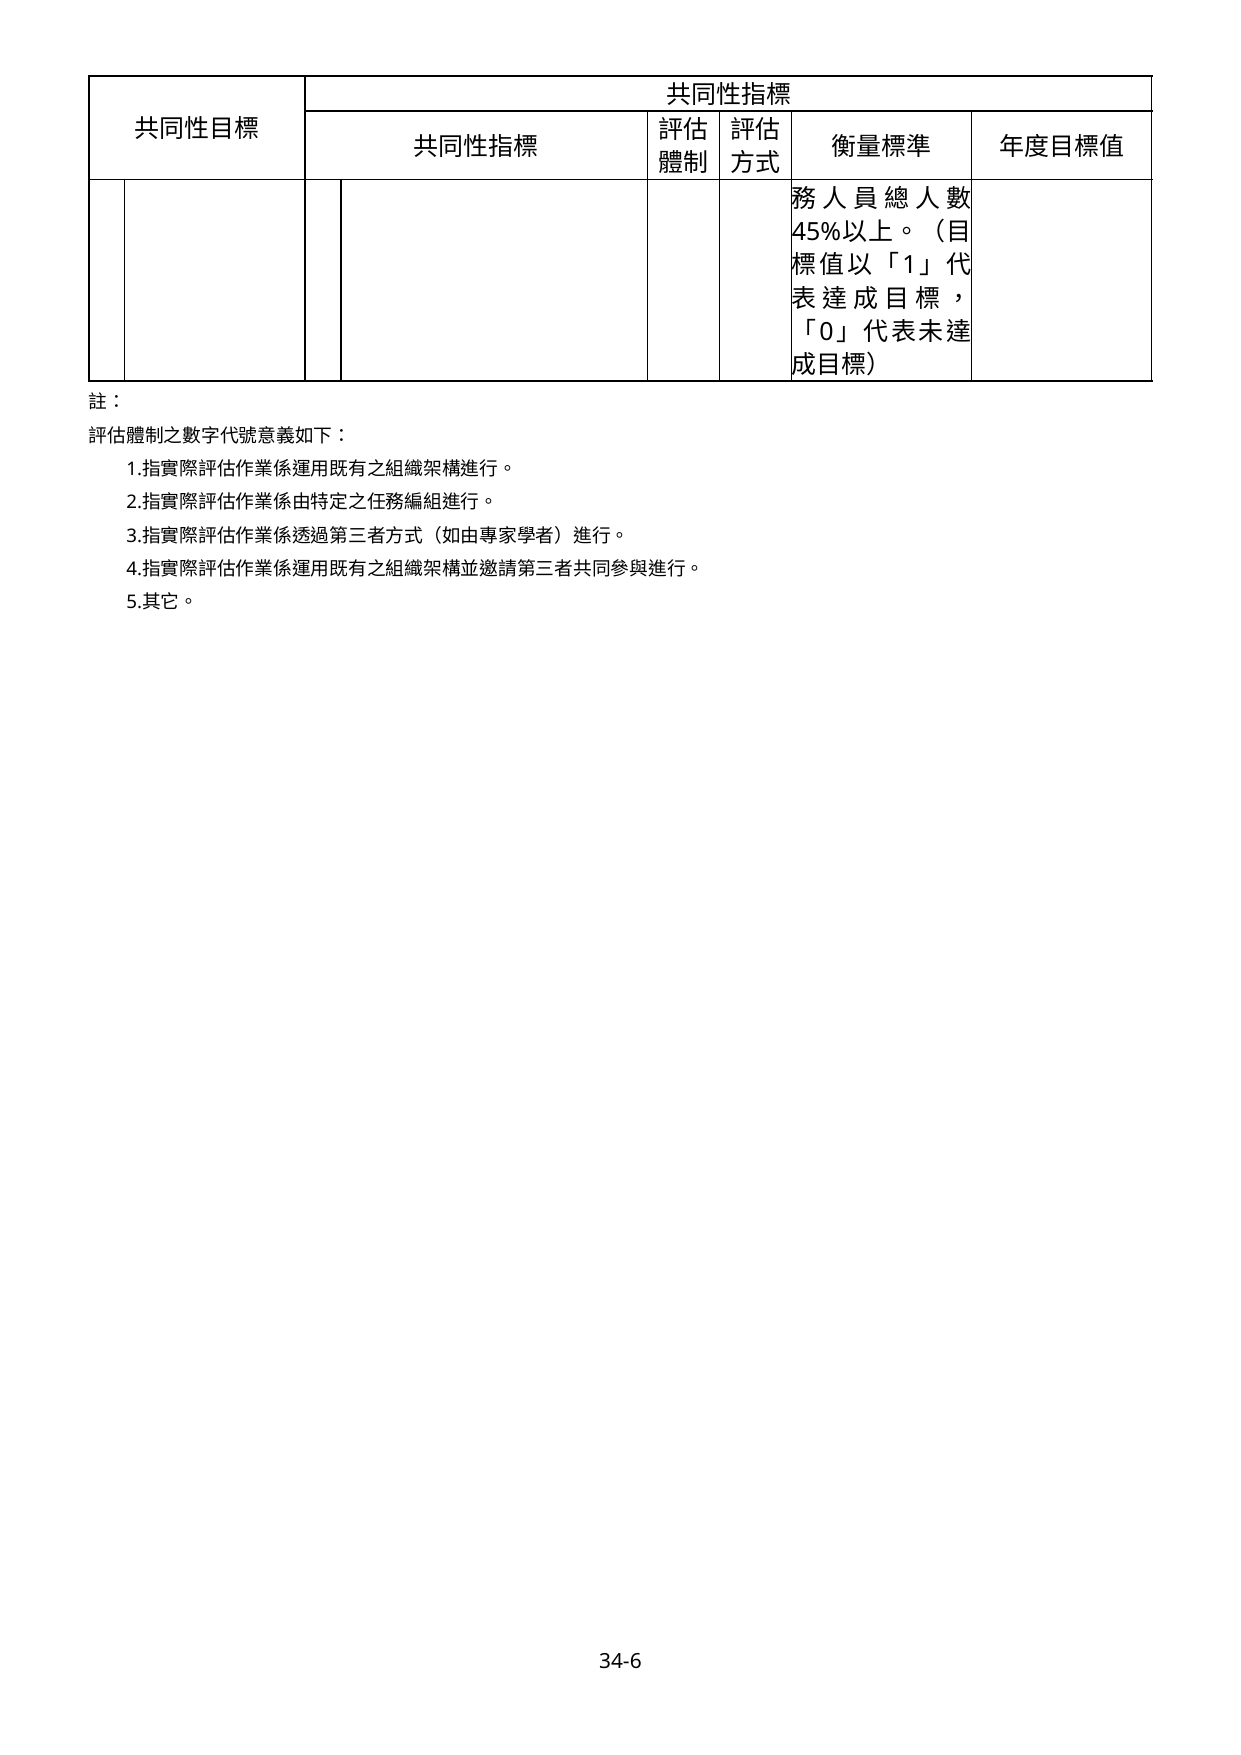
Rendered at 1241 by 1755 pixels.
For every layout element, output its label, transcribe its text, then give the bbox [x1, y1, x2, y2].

table_cell [125, 180, 304, 380]
table_header 共同性目標 [90, 77, 304, 178]
table_cell [342, 180, 647, 380]
text 5.其它。 [89, 582, 1152, 615]
table_cell 年度目標值 [972, 112, 1151, 178]
text 4.指實際評估作業係運用既有之組織架構並邀請第三者共同參與進行。 [89, 549, 1152, 582]
table_cell 評估 體制 [648, 112, 719, 178]
table_cell 衡量標準 [792, 112, 971, 178]
table_cell [648, 180, 719, 380]
table_cell [90, 180, 124, 380]
table_cell 務人員總人數45%以上。（目標值以「1」代表達成目標，「0」代表未達成目標） [792, 180, 971, 380]
text 1.指實際評估作業係運用既有之組織架構進行。 [89, 449, 1152, 482]
table_cell [720, 180, 791, 380]
text 註： [89, 382, 1152, 415]
text 評估體制之數字代號意義如下： [89, 415, 1152, 449]
table_header 共同性指標 [306, 77, 1151, 110]
text 3.指實際評估作業係透過第三者方式（如由專家學者）進行。 [89, 515, 1152, 549]
table_cell 共同性指標 [306, 112, 647, 178]
text 2.指實際評估作業係由特定之任務編組進行。 [89, 482, 1152, 515]
table_cell [972, 180, 1151, 380]
table_cell 評估 方式 [720, 112, 791, 178]
table_cell [306, 180, 340, 380]
